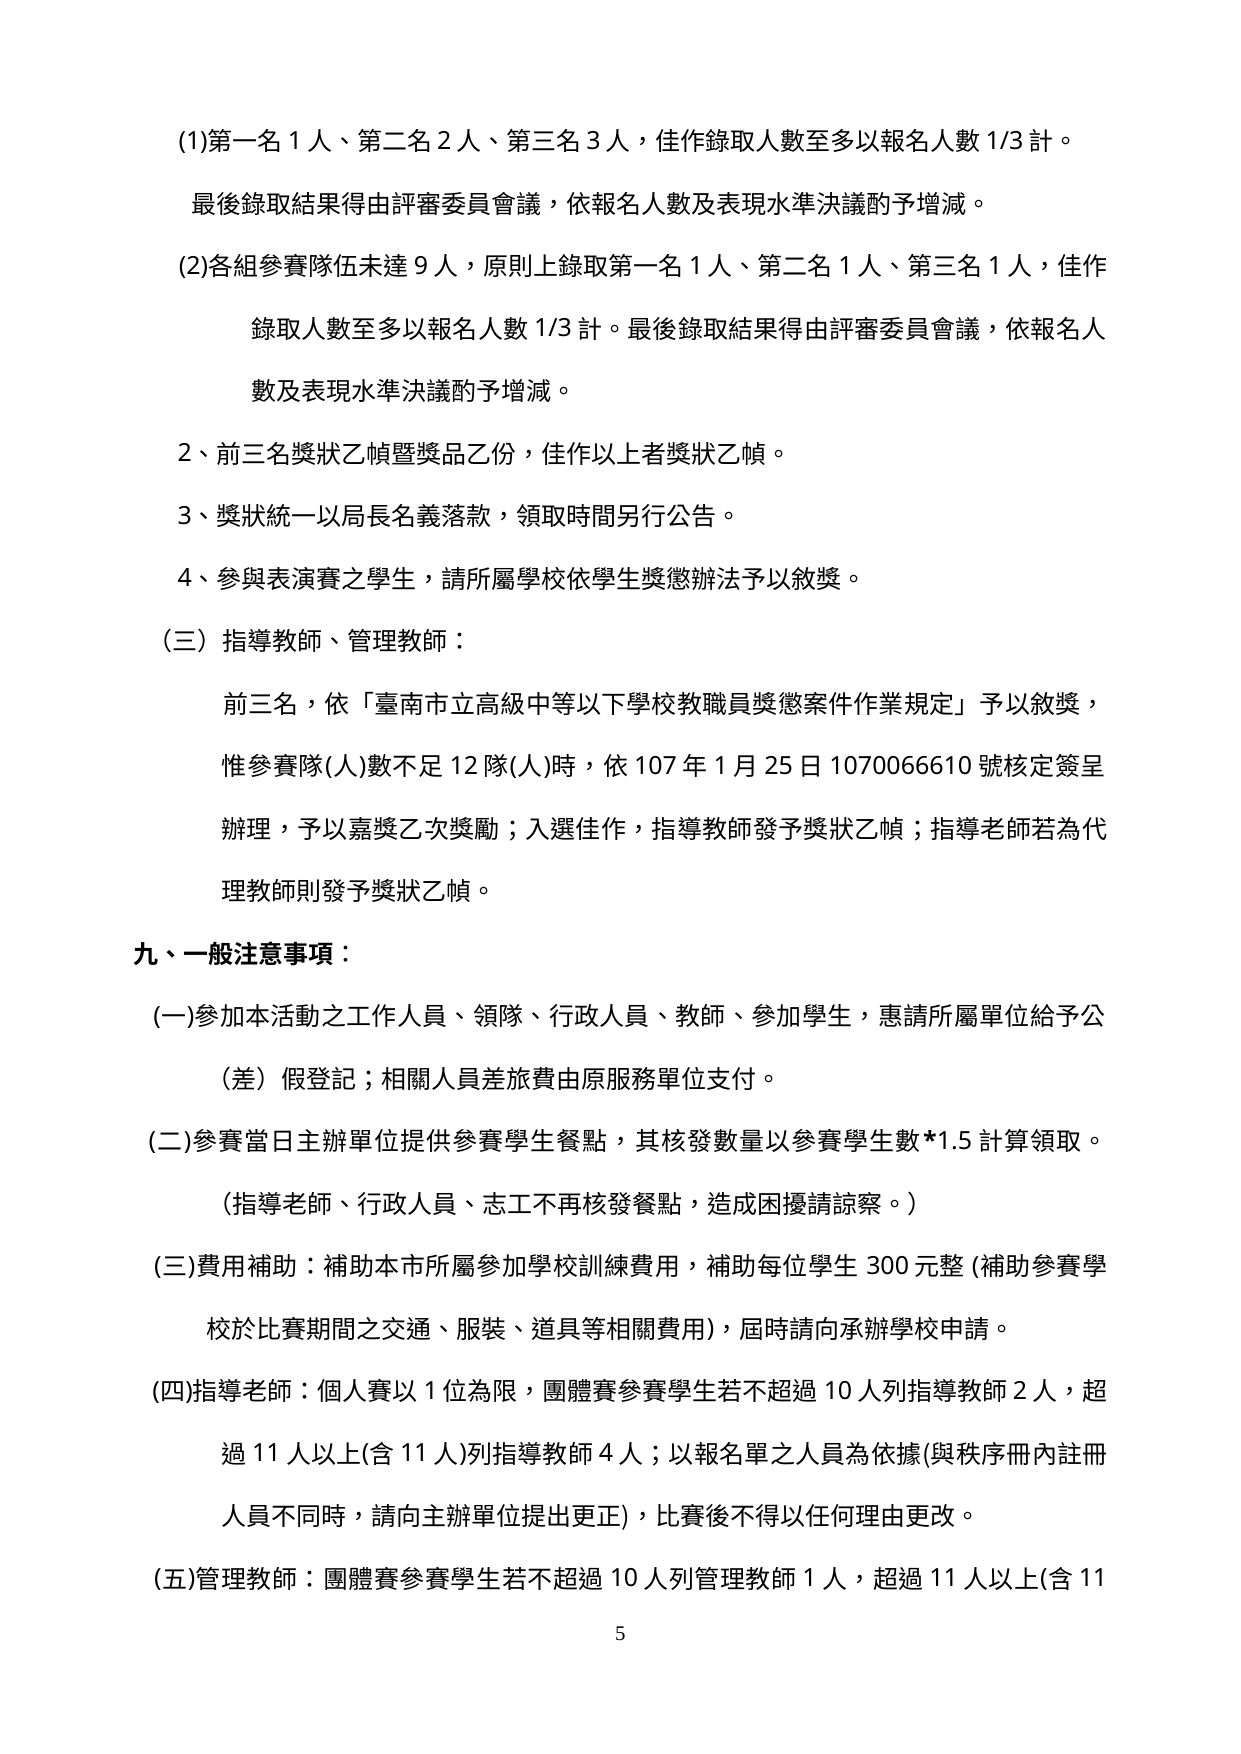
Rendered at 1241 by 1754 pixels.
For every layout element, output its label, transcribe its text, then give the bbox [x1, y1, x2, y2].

text (2)各組參賽隊伍未達9人，原則上錄取第一名1人、第二名1人、第三名1人，佳作錄取人數至多以報名人數1/3計。最後錄取結果得由評審委員會議，依報名人數及表現水準決議酌予增減。 [133, 223, 1107, 411]
text 2、前三名獎狀乙幀暨獎品乙份，佳作以上者獎狀乙幀。 [177, 411, 1107, 473]
text (三)費用補助：補助本市所屬參加學校訓練費用，補助每位學生300元整 (補助參賽學校於比賽期間之交通、服裝、道具等相關費用)，屆時請向承辦學校申請。 [133, 1223, 1107, 1348]
text (五)管理教師：團體賽參賽學生若不超過10人列管理教師1人，超過11人以上(含11 [133, 1536, 1107, 1598]
text 3、獎狀統一以局長名義落款，領取時間另行公告。 [133, 473, 1107, 536]
text (一)參加本活動之工作人員、領隊、行政人員、教師、參加學生，惠請所屬單位給予公（差）假登記；相關人員差旅費由原服務單位支付。 [133, 973, 1107, 1098]
text (二)參賽當日主辦單位提供參賽學生餐點，其核發數量以參賽學生數*1.5計算領取。（指導老師、行政人員、志工不再核發餐點，造成困擾請諒察。） [118, 1098, 1107, 1223]
text (1)第一名1人、第二名2人、第三名3人，佳作錄取人數至多以報名人數1/3計。 [133, 98, 1107, 161]
text (四)指導老師：個人賽以1位為限，團體賽參賽學生若不超過10人列指導教師2人，超過11人以上(含11人)列指導教師4人；以報名單之人員為依據(與秩序冊內註冊人員不同時，請向主辦單位提出更正)，比賽後不得以任何理由更改。 [133, 1348, 1107, 1536]
text 九、一般注意事項： [133, 911, 1107, 973]
text 最後錄取結果得由評審委員會議，依報名人數及表現水準決議酌予增減。 [133, 161, 1107, 223]
text 4、參與表演賽之學生，請所屬學校依學生獎懲辦法予以敘獎。 [133, 536, 1107, 598]
text （三）指導教師、管理教師： [133, 598, 1107, 661]
text 前三名，依「臺南市立高級中等以下學校教職員獎懲案件作業規定」予以敘獎，惟參賽隊(人)數不足12隊(人)時，依107年1月25日1070066610號核定簽呈辦理，予以嘉獎乙次獎勵；入選佳作，指導教師發予獎狀乙幀；指導老師若為代理教師則發予獎狀乙幀。 [148, 661, 1107, 911]
